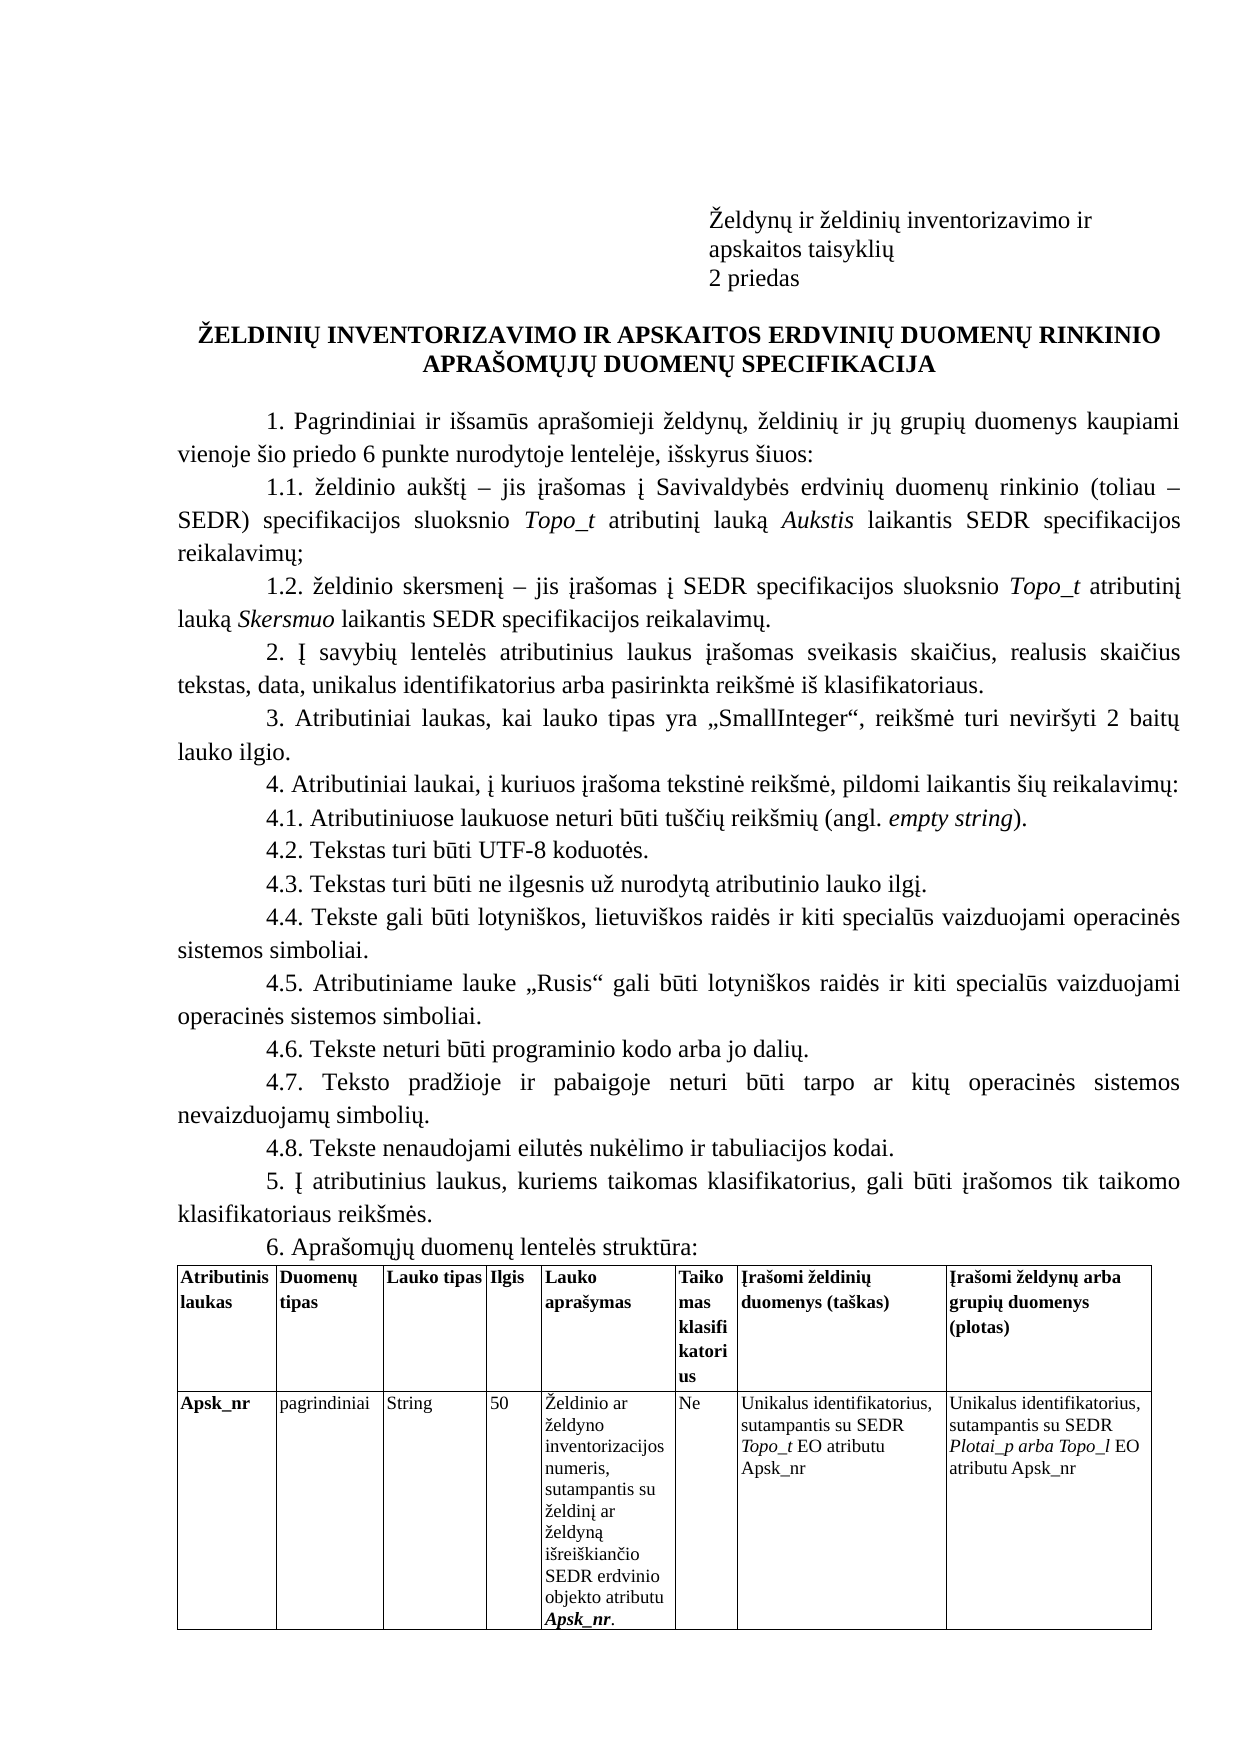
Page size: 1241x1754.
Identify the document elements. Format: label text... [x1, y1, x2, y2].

table_cell Apsk_nr [178, 1392, 276, 1629]
text 4.5. Atributiniame lauke „Rusis“ gali būti lotyniškos raidės ir kiti specialūs vaizduojami operacinės sistemos simboliai. [177, 968, 1181, 1029]
text 4.6. Tekste neturi būti programinio kodo arba jo dalių. [177, 1034, 1181, 1062]
text 2 priedas [709, 263, 1181, 291]
table_cell Unikalus identifikatorius, sutampantis su SEDR Topo_t EO atributu Apsk_nr [738, 1392, 946, 1629]
text 4.7. Teksto pradžioje ir pabaigoje neturi būti tarpo ar kitų operacinės sistemos nevaizduojamų simbolių. [177, 1067, 1181, 1128]
table_cell Unikalus identifikatorius, sutampantis su SEDR Plotai_p arba Topo_l EO atributu Apsk_nr [947, 1392, 1151, 1629]
text 2. Į savybių lentelės atributinius laukus įrašomas sveikasis skaičius, realusis skaičius tekstas, data, unikalus identifikatorius arba pasirinkta reikšmė iš klasifikatoriaus. [177, 637, 1181, 699]
table_header Įrašomi želdynų arba grupių duomenys (plotas) [947, 1266, 1151, 1391]
text 4.2. Tekstas turi būti UTF-8 koduotės. [177, 836, 1181, 864]
table_header Atributinis laukas [178, 1266, 276, 1391]
table_header Lauko aprašymas [542, 1266, 675, 1391]
table_cell String [384, 1392, 486, 1629]
table_cell Želdinio ar želdyno inventorizacijos numeris, sutampantis su želdinį ar želdyną išreiškiančio SEDR erdvinio objekto atributu Apsk_nr. [542, 1392, 675, 1629]
text 4.4. Tekste gali būti lotyniškos, lietuviškos raidės ir kiti specialūs vaizduojami operacinės sistemos simboliai. [177, 902, 1181, 963]
text 1.2. želdinio skersmenį – jis įrašomas į SEDR specifikacijos sluoksnio Topo_t atributinį lauką Skersmuo laikantis SEDR specifikacijos reikalavimų. [177, 571, 1181, 633]
table_header Duomenų tipas [277, 1266, 383, 1391]
text 1.1. želdinio aukštį – jis įrašomas į Savivaldybės erdvinių duomenų rinkinio (toliau –SEDR) specifikacijos sluoksnio Topo_t atributinį lauką Aukstis laikantis SEDR specifikacijos reikalavimų; [177, 472, 1181, 567]
text 4.8. Tekste nenaudojami eilutės nukėlimo ir tabuliacijos kodai. [177, 1133, 1181, 1162]
text 4.3. Tekstas turi būti ne ilgesnis už nurodytą atributinio lauko ilgį. [177, 869, 1181, 897]
text Želdynų ir želdinių inventorizavimo ir apskaitos taisyklių [709, 205, 1181, 263]
text 4.1. Atributiniuose laukuose neturi būti tuščių reikšmių (angl. empty string). [177, 803, 1181, 831]
table_cell pagrindiniai [277, 1392, 383, 1629]
text 1. Pagrindiniai ir išsamūs aprašomieji želdynų, želdinių ir jų grupių duomenys kaupiami vienoje šio priedo 6 punkte nurodytoje lentelėje, išskyrus šiuos: [177, 406, 1181, 468]
text 6. Aprašomųjų duomenų lentelės struktūra: [177, 1232, 1181, 1261]
table_header Lauko tipas [384, 1266, 486, 1391]
table_header Ilgis [487, 1266, 541, 1391]
table_cell Ne [676, 1392, 737, 1629]
text ŽELDINIŲ INVENTORIZAVIMO IR APSKAITOS ERDVINIŲ DUOMENŲ RINKINIO APRAŠOMŲJŲ DUOMENŲ SPECIFIKACIJA [177, 320, 1181, 378]
text 3. Atributiniai laukas, kai lauko tipas yra „SmallInteger“, reikšmė turi neviršyti 2 baitų lauko ilgio. [177, 703, 1181, 765]
table_header Įrašomi želdinių duomenys (taškas) [738, 1266, 946, 1391]
text 4. Atributiniai laukai, į kuriuos įrašoma tekstinė reikšmė, pildomi laikantis šių reikalavimų: [177, 769, 1181, 798]
text 5. Į atributinius laukus, kuriems taikomas klasifikatorius, gali būti įrašomos tik taikomo klasifikatoriaus reikšmės. [177, 1166, 1181, 1228]
table_cell 50 [487, 1392, 541, 1629]
table_header Taikomas klasifikatorius [676, 1266, 737, 1391]
